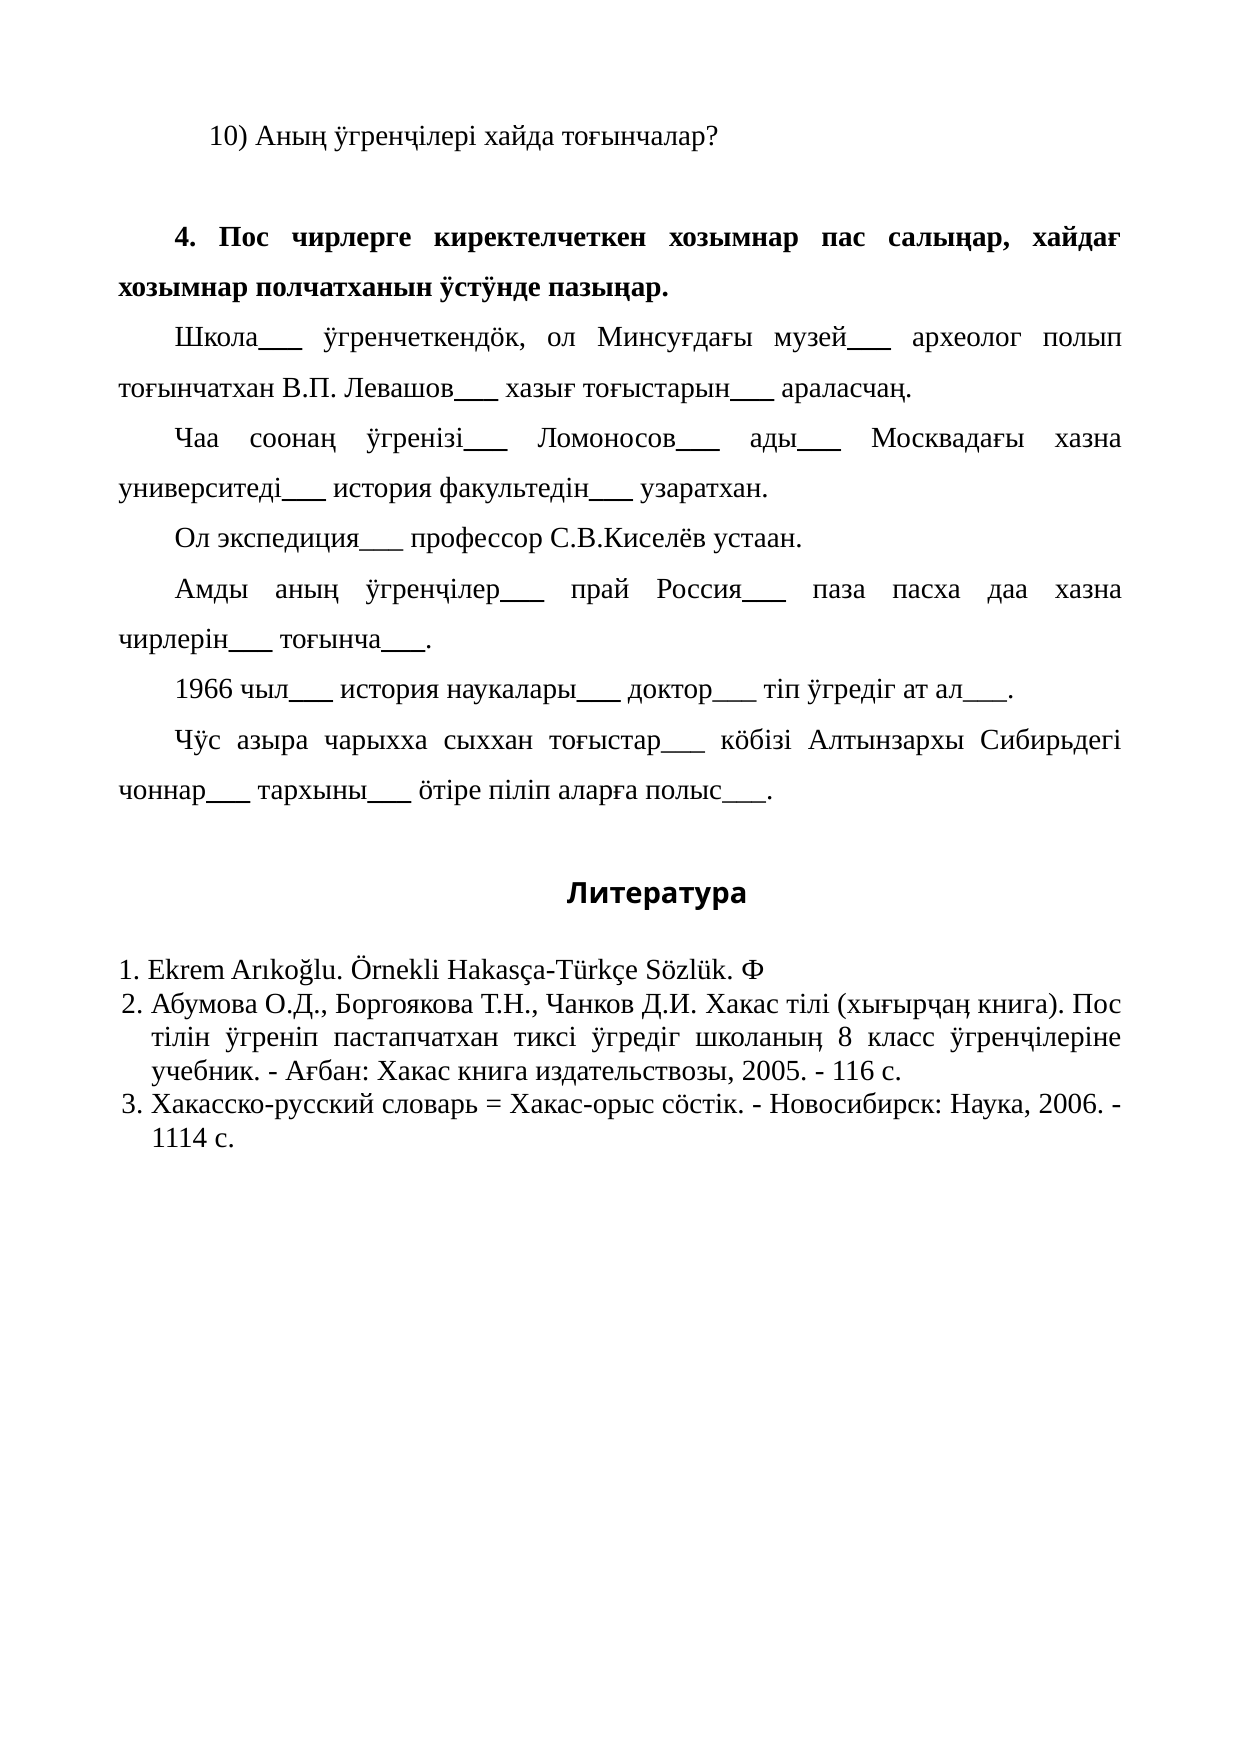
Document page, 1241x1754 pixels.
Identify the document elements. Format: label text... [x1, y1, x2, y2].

text Чӱс азыра чарыхха сыххан тоғыстар___ кӧбізі Алтынзархы Сибирьдегі чоннар___ тархыны___ ӧтіре піліп аларға полыс___. [118, 722, 1122, 806]
text 10) Аның ӱгренҷілері хайда тоғынчалар? [118, 118, 1122, 152]
text 4. Пос чирлерге киректелчеткен хозымнар пас салыңар, хайдағ хозымнар полчатханын ӱстӱнде пазыңар. [118, 219, 1122, 303]
text Школа___ ӱгренчеткендӧк, ол Минсуғдағы музей___ археолог полып тоғынчатхан В.П. Левашов___ хазығ тоғыстарын___ араласчаң. [118, 319, 1122, 403]
text 2. Абумова О.Д., Боргоякова Т.Н., Чанков Д.И. Хакас тiлi (хығырҷаӊ книга). Пос тiлiн ӱгренiп пастапчатхан тиксi ӱгредiг школаныӊ 8 класс ӱгренҷiлерiне учебник. - Ағбан: Хакас книга издательствозы, 2005. - 116 с. [121, 986, 1122, 1086]
text 1966 чыл___ история наукалары___ доктор___ тіп ӱгредіг ат ал___. [118, 672, 1122, 705]
text 1. Ekrem Arıkoğlu. Örnekli Hakasça-Türkçe Sözlük. Ф [118, 952, 1122, 986]
text 3. Хакасско-русский словарь = Хакас-орыс сӧстiк. - Новосибирск: Наука, 2006. - 1114 с. [121, 1086, 1122, 1153]
text Ол экспедиция___ профессор С.В.Киселёв устаан. [118, 521, 1122, 554]
text Чаа соонаң ӱгренізі___ Ломоносов___ ады___ Москвадағы хазна университеді___ история факультедін___ узаратхан. [118, 420, 1122, 504]
text Литература [192, 873, 1122, 912]
text Амды аның ӱгренҷілер___ прай Россия___ паза пасха даа хазна чирлерін___ тоғынча___. [118, 571, 1122, 655]
